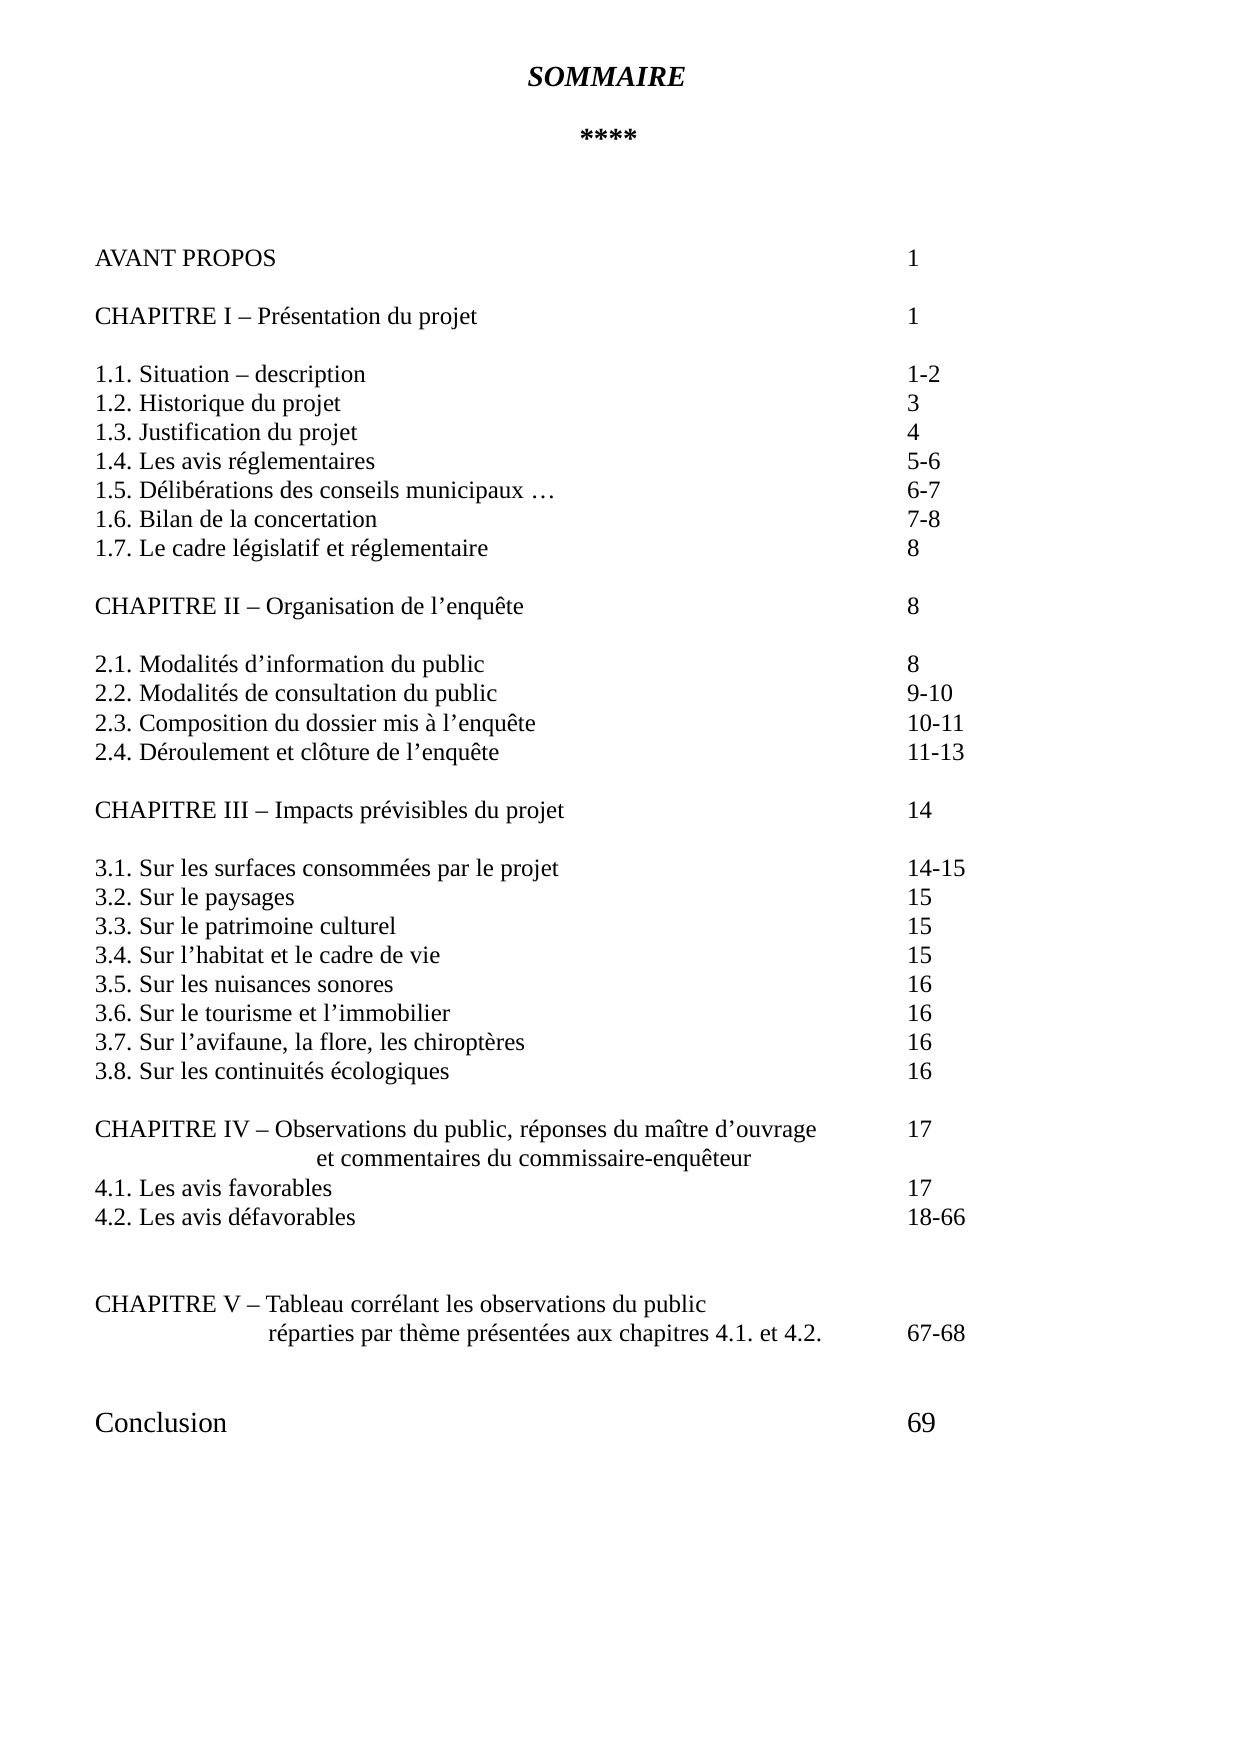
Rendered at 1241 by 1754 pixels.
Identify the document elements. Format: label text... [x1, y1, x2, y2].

text 3.7. Sur l’avifaune, la flore, les chiroptères 16 [94, 1027, 1122, 1056]
text Conclusion 69 [94, 1405, 1122, 1467]
text 1.3. Justification du projet 4 [94, 417, 1122, 446]
text 2.1. Modalités d’information du public 8 [94, 649, 1122, 678]
text 3.3. Sur le patrimoine culturel 15 [94, 911, 1122, 940]
text 2.2. Modalités de consultation du public 9-10 [94, 678, 1122, 707]
text 3.4. Sur l’habitat et le cadre de vie 15 [94, 940, 1122, 969]
text CHAPITRE V – Tableau corrélant les observations du public [94, 1289, 1122, 1318]
text CHAPITRE IV – Observations du public, réponses du maître d’ouvrage 17 [94, 1114, 1122, 1143]
text CHAPITRE I – Présentation du projet 1 [94, 301, 1122, 359]
text AVANT PROPOS 1 [94, 242, 1122, 301]
text 1.5. Délibérations des conseils municipaux … 6-7 [94, 475, 1122, 504]
text 1.7. Le cadre législatif et réglementaire 8 [94, 533, 1122, 562]
text 3.8. Sur les continuités écologiques 16 [94, 1056, 1122, 1085]
text 1.1. Situation – description 1-2 [94, 359, 1122, 388]
text 1.6. Bilan de la concertation 7-8 [94, 504, 1122, 533]
text 4.2. Les avis défavorables 18-66 [94, 1201, 1122, 1231]
text CHAPITRE III – Impacts prévisibles du projet 14 [94, 794, 1122, 824]
text 3.1. Sur les surfaces consommées par le projet 14-15 [94, 853, 1122, 882]
text 3.2. Sur le paysages 15 [94, 882, 1122, 911]
text et commentaires du commissaire-enquêteur 4.1. Les avis favorables 17 [94, 1143, 1122, 1201]
text 3.5. Sur les nuisances sonores 16 [94, 969, 1122, 998]
text SOMMAIRE [94, 59, 1122, 93]
text 2.4. Déroulement et clôture de l’enquête 11-13 [94, 736, 1122, 766]
text **** [94, 122, 1122, 155]
text CHAPITRE II – Organisation de l’enquête 8 [94, 591, 1122, 620]
text réparties par thème présentées aux chapitres 4.1. et 4.2. 67-68 [94, 1318, 1122, 1347]
text 3.6. Sur le tourisme et l’immobilier 16 [94, 998, 1122, 1027]
text 1.2. Historique du projet 3 [94, 388, 1122, 417]
text 2.3. Composition du dossier mis à l’enquête 10-11 [94, 707, 1122, 736]
text 1.4. Les avis réglementaires 5-6 [94, 446, 1122, 475]
